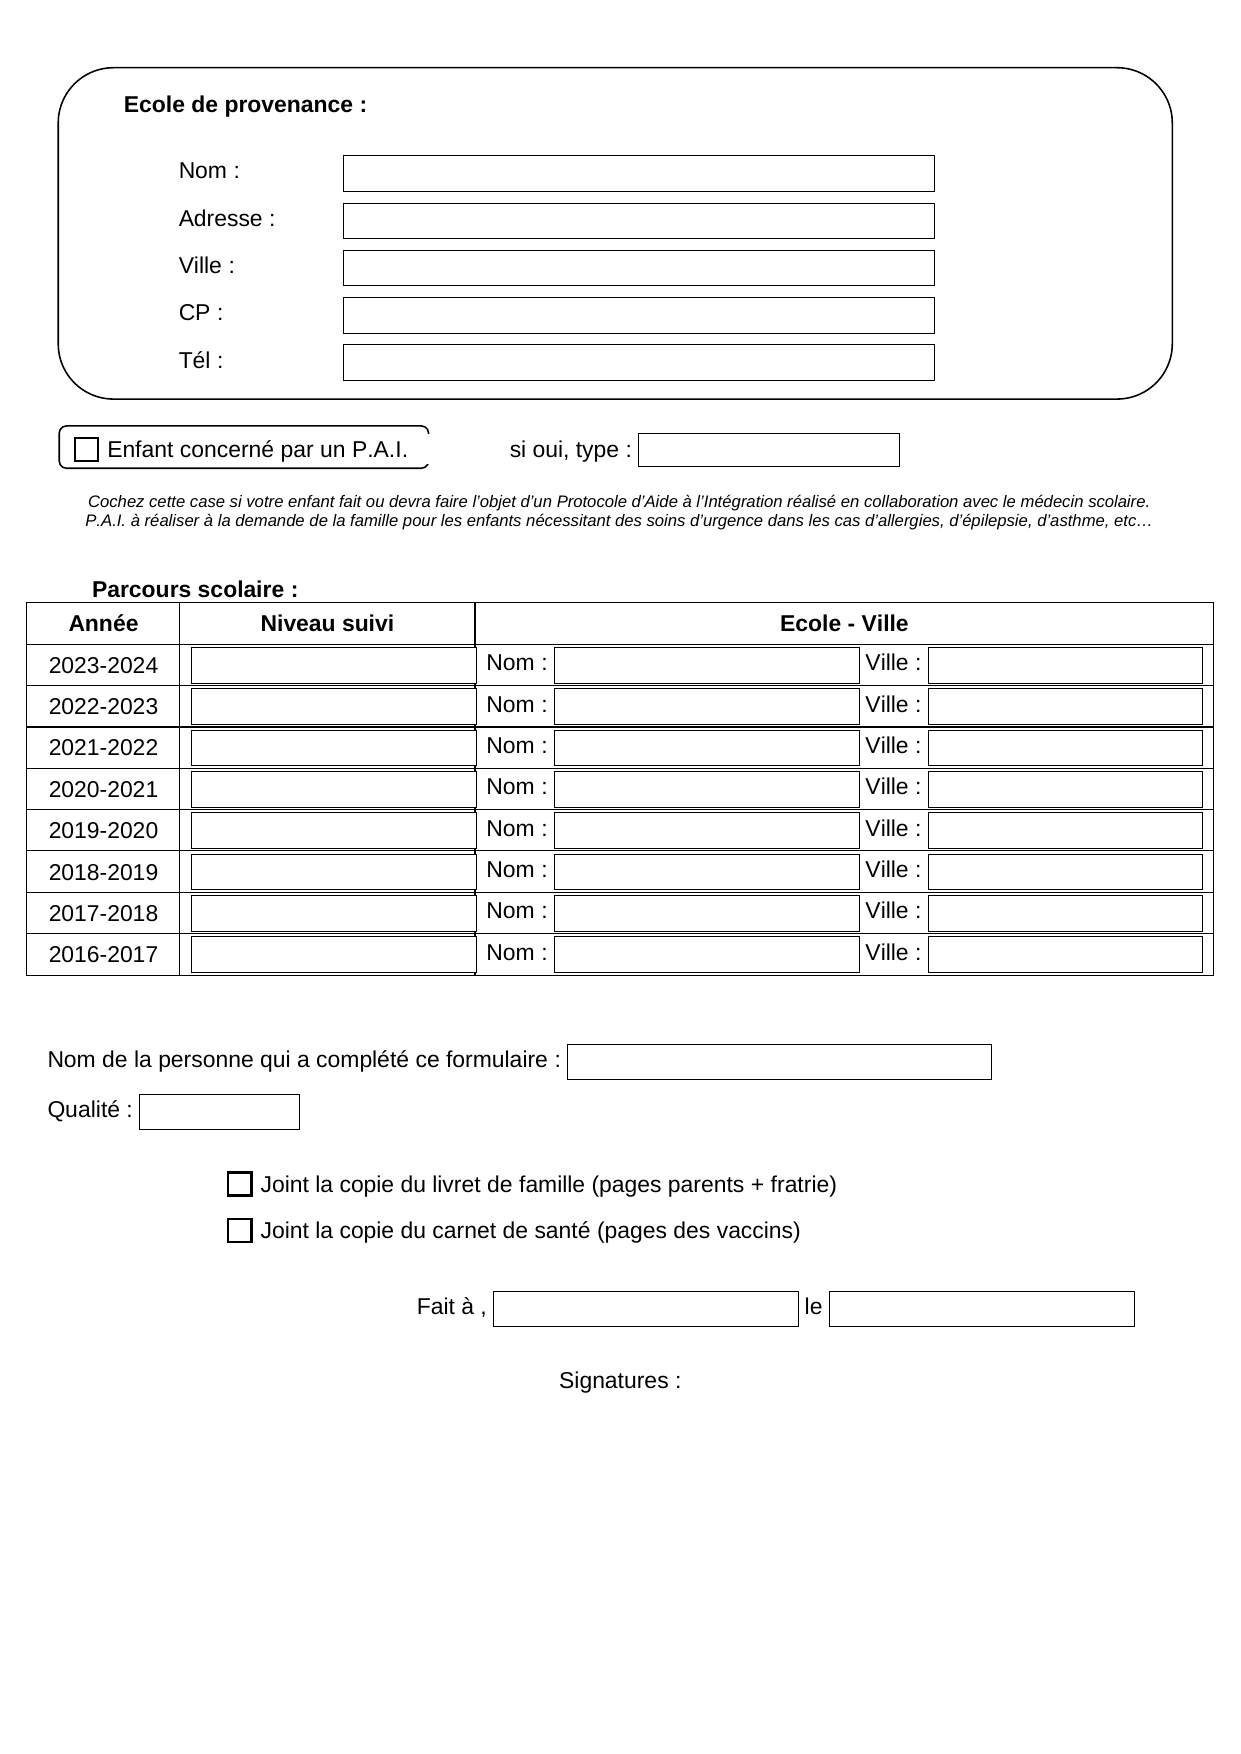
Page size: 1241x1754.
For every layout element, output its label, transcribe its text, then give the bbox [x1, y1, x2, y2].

table_cell 2019-2020 [27, 810, 179, 850]
table_cell Nom : Ville : [476, 851, 1213, 892]
table_cell 2018-2019 [27, 851, 179, 892]
text Nom : [60, 143, 1171, 191]
table_cell 2016-2017 [27, 934, 179, 974]
text [1174, 143, 1193, 191]
table_cell Nom : Ville : [476, 686, 1213, 726]
text [47, 191, 57, 238]
table_cell Nom : Ville : [476, 810, 1213, 850]
text [1174, 238, 1193, 285]
text P.A.I. à réaliser à la demande de la famille pour les enfants nécessitant des soins d’urgence dans les cas d’allergies, d’épilepsie, d’asthme, etc… [47, 511, 1193, 530]
table_cell Nom : Ville : [476, 934, 1213, 974]
table_cell [180, 728, 474, 768]
text [992, 1044, 1193, 1079]
table_cell 2020-2021 [27, 769, 179, 809]
text [47, 238, 57, 285]
text Ecole de provenance : [60, 91, 1171, 117]
text [1174, 191, 1193, 238]
text Ville : [60, 238, 1171, 285]
text Adresse : [60, 191, 1171, 238]
text Cochez cette case si votre enfant fait ou devra faire l’objet d’un Protocole d’Aide à l’Intégration réalisé en collaboration avec le médecin scolaire. [47, 492, 1193, 511]
table_cell Nom : Ville : [476, 645, 1213, 685]
table_cell 2022-2023 [27, 686, 179, 726]
table_cell [180, 810, 474, 850]
text Parcours scolaire : [47, 576, 1193, 602]
table_cell 2023-2024 [27, 645, 179, 685]
text [1135, 1291, 1193, 1326]
text si oui, type : [61, 433, 427, 466]
table_cell [180, 893, 474, 933]
table_cell [180, 934, 474, 974]
text Signatures : [47, 1367, 1193, 1393]
table_cell [180, 769, 474, 809]
table_cell [180, 686, 474, 726]
text si oui, type : [429, 433, 638, 466]
text Tél : [60, 333, 1171, 380]
text le [799, 1291, 829, 1326]
table_cell Nom : Ville : [476, 769, 1213, 809]
table_cell [180, 645, 474, 685]
text Fait à , [47, 1291, 493, 1326]
table_cell 2017-2018 [27, 893, 179, 933]
text [1174, 285, 1193, 333]
text [47, 285, 57, 333]
text Qualité : [47, 1094, 139, 1129]
table_header Année [27, 603, 179, 644]
text [1164, 91, 1193, 117]
table_cell 2021-2022 [27, 728, 179, 768]
text [300, 1094, 1193, 1129]
text CP : [60, 285, 1171, 333]
text Nom de la personne qui a complété ce formulaire : [47, 1044, 567, 1079]
table_header Ecole - Ville [476, 603, 1213, 644]
text [1161, 333, 1193, 380]
text [47, 91, 66, 117]
text si oui, type : [47, 433, 59, 466]
table_cell Nom : Ville : [476, 893, 1213, 933]
text [47, 333, 69, 380]
table_cell Nom : Ville : [476, 728, 1213, 768]
text si oui, type : [900, 433, 1193, 466]
text [47, 143, 57, 191]
table_cell [180, 851, 474, 892]
table_header Niveau suivi [180, 603, 474, 644]
